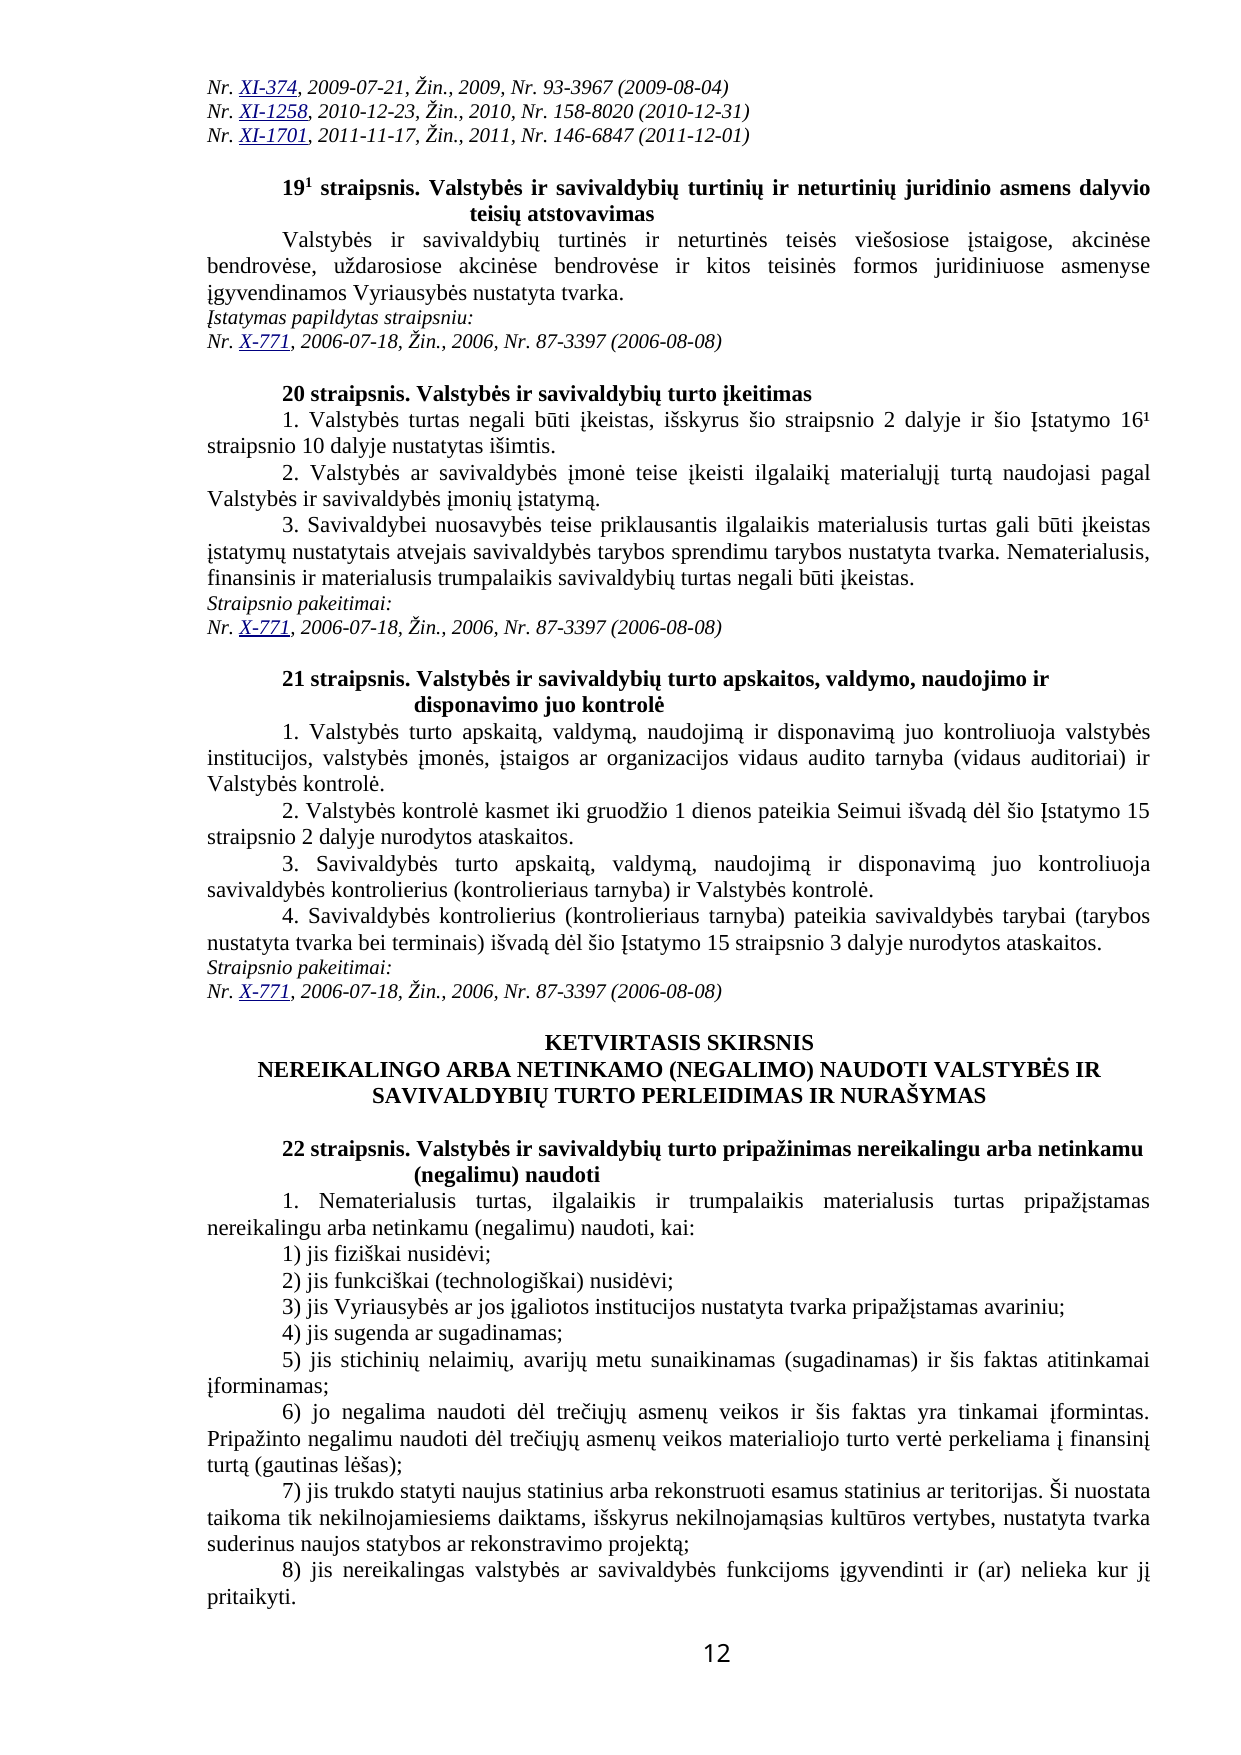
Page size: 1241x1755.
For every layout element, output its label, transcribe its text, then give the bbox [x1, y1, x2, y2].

text (negalimu) naudoti [413, 1161, 1152, 1188]
text 8) jis nereikalingas valstybės ar savivaldybės funkcijoms įgyvendinti ir (ar) nelieka kur jį pritaikyti. [207, 1557, 1152, 1609]
text 20 straipsnis. Valstybės ir savivaldybių turto įkeitimas [207, 380, 1152, 406]
text 21 straipsnis. Valstybės ir savivaldybių turto apskaitos, valdymo, naudojimo ir [282, 665, 1152, 691]
text Straipsnio pakeitimai: [207, 955, 1152, 979]
text 3) jis Vyriausybės ar jos įgaliotos institucijos nustatyta tvarka pripažįstamas avariniu; [207, 1293, 1152, 1319]
text Nr. XI-1258, 2010-12-23, Žin., 2010, Nr. 158-8020 (2010-12-31) [207, 99, 1152, 123]
text disponavimo juo kontrolė [413, 691, 1152, 718]
text Straipsnio pakeitimai: [207, 591, 1152, 615]
text 4) jis sugenda ar sugadinamas; [207, 1319, 1152, 1346]
text KETVIRTASIS SKIRSNIS [207, 1029, 1152, 1056]
text 7) jis trukdo statyti naujus statinius arba rekonstruoti esamus statinius ar teritorijas. Ši nuostata taikoma tik nekilnojamiesiems daiktams, išskyrus nekilnojamąsias kultūros vertybes, nustatyta tvarka suderinus naujos statybos ar rekonstravimo projektą; [207, 1477, 1152, 1557]
text Nr. X-771, 2006-07-18, Žin., 2006, Nr. 87-3397 (2006-08-08) [207, 329, 1152, 353]
text 4. Savivaldybės kontrolierius (kontrolieriaus tarnyba) pateikia savivaldybės tarybai (tarybos nustatyta tvarka bei terminais) išvadą dėl šio Įstatymo 15 straipsnio 3 dalyje nurodytos ataskaitos. [207, 902, 1152, 955]
text Valstybės ir savivaldybių turtinės ir neturtinės teisės viešosiose įstaigose, akcinėse bendrovėse, uždarosiose akcinėse bendrovėse ir kitos teisinės formos juridiniuose asmenyse įgyvendinamos Vyriausybės nustatyta tvarka. [207, 226, 1152, 305]
text 1) jis fiziškai nusidėvi; [207, 1240, 1152, 1267]
text 1. Nematerialusis turtas, ilgalaikis ir trumpalaikis materialusis turtas pripažįstamas nereikalingu arba netinkamu (negalimu) naudoti, kai: [207, 1188, 1152, 1240]
text 1. Valstybės turtas negali būti įkeistas, išskyrus šio straipsnio 2 dalyje ir šio Įstatymo 16¹ straipsnio 10 dalyje nustatytas išimtis. [207, 406, 1152, 459]
text NEREIKALINGO ARBA NETINKAMO (NEGALIMO) NAUDOTI VALSTYBĖS IR SAVIVALDYBIŲ TURTO PERLEIDIMAS IR NURAŠYMAS [207, 1056, 1152, 1108]
text 22 straipsnis. Valstybės ir savivaldybių turto pripažinimas nereikalingu arba netinkamu [282, 1135, 1152, 1161]
text 6) jo negalima naudoti dėl trečiųjų asmenų veikos ir šis faktas yra tinkamai įformintas. Pripažinto negalimu naudoti dėl trečiųjų asmenų veikos materialiojo turto vertė perkeliama į finansinį turtą (gautinas lėšas); [207, 1398, 1152, 1477]
text Nr. X-771, 2006-07-18, Žin., 2006, Nr. 87-3397 (2006-08-08) [207, 979, 1152, 1003]
text Nr. XI-374, 2009-07-21, Žin., 2009, Nr. 93-3967 (2009-08-04) [207, 75, 1152, 99]
text 5) jis stichinių nelaimių, avarijų metu sunaikinamas (sugadinamas) ir šis faktas atitinkamai įforminamas; [207, 1346, 1152, 1398]
text Nr. X-771, 2006-07-18, Žin., 2006, Nr. 87-3397 (2006-08-08) [207, 615, 1152, 639]
text 2) jis funkciškai (technologiškai) nusidėvi; [207, 1267, 1152, 1293]
text 2. Valstybės kontrolė kasmet iki gruodžio 1 dienos pateikia Seimui išvadą dėl šio Įstatymo 15 straipsnio 2 dalyje nurodytos ataskaitos. [207, 797, 1152, 849]
text 3. Savivaldybės turto apskaitą, valdymą, naudojimą ir disponavimą juo kontroliuoja savivaldybės kontrolierius (kontrolieriaus tarnyba) ir Valstybės kontrolė. [207, 849, 1152, 902]
text 1. Valstybės turto apskaitą, valdymą, naudojimą ir disponavimą juo kontroliuoja valstybės institucijos, valstybės įmonės, įstaigos ar organizacijos vidaus audito tarnyba (vidaus auditoriai) ir Valstybės kontrolė. [207, 718, 1152, 797]
text 3. Savivaldybei nuosavybės teise priklausantis ilgalaikis materialusis turtas gali būti įkeistas įstatymų nustatytais atvejais savivaldybės tarybos sprendimu tarybos nustatyta tvarka. Nematerialusis, finansinis ir materialusis trumpalaikis savivaldybių turtas negali būti įkeistas. [207, 512, 1152, 591]
text Įstatymas papildytas straipsniu: [207, 305, 1152, 329]
text Nr. XI-1701, 2011-11-17, Žin., 2011, Nr. 146-6847 (2011-12-01) [207, 123, 1152, 147]
text 191 straipsnis. Valstybės ir savivaldybių turtinių ir neturtinių juridinio asmens dalyvio teisių atstovavimas [282, 173, 1152, 226]
text 2. Valstybės ar savivaldybės įmonė teise įkeisti ilgalaikį materialųjį turtą naudojasi pagal Valstybės ir savivaldybės įmonių įstatymą. [207, 459, 1152, 512]
